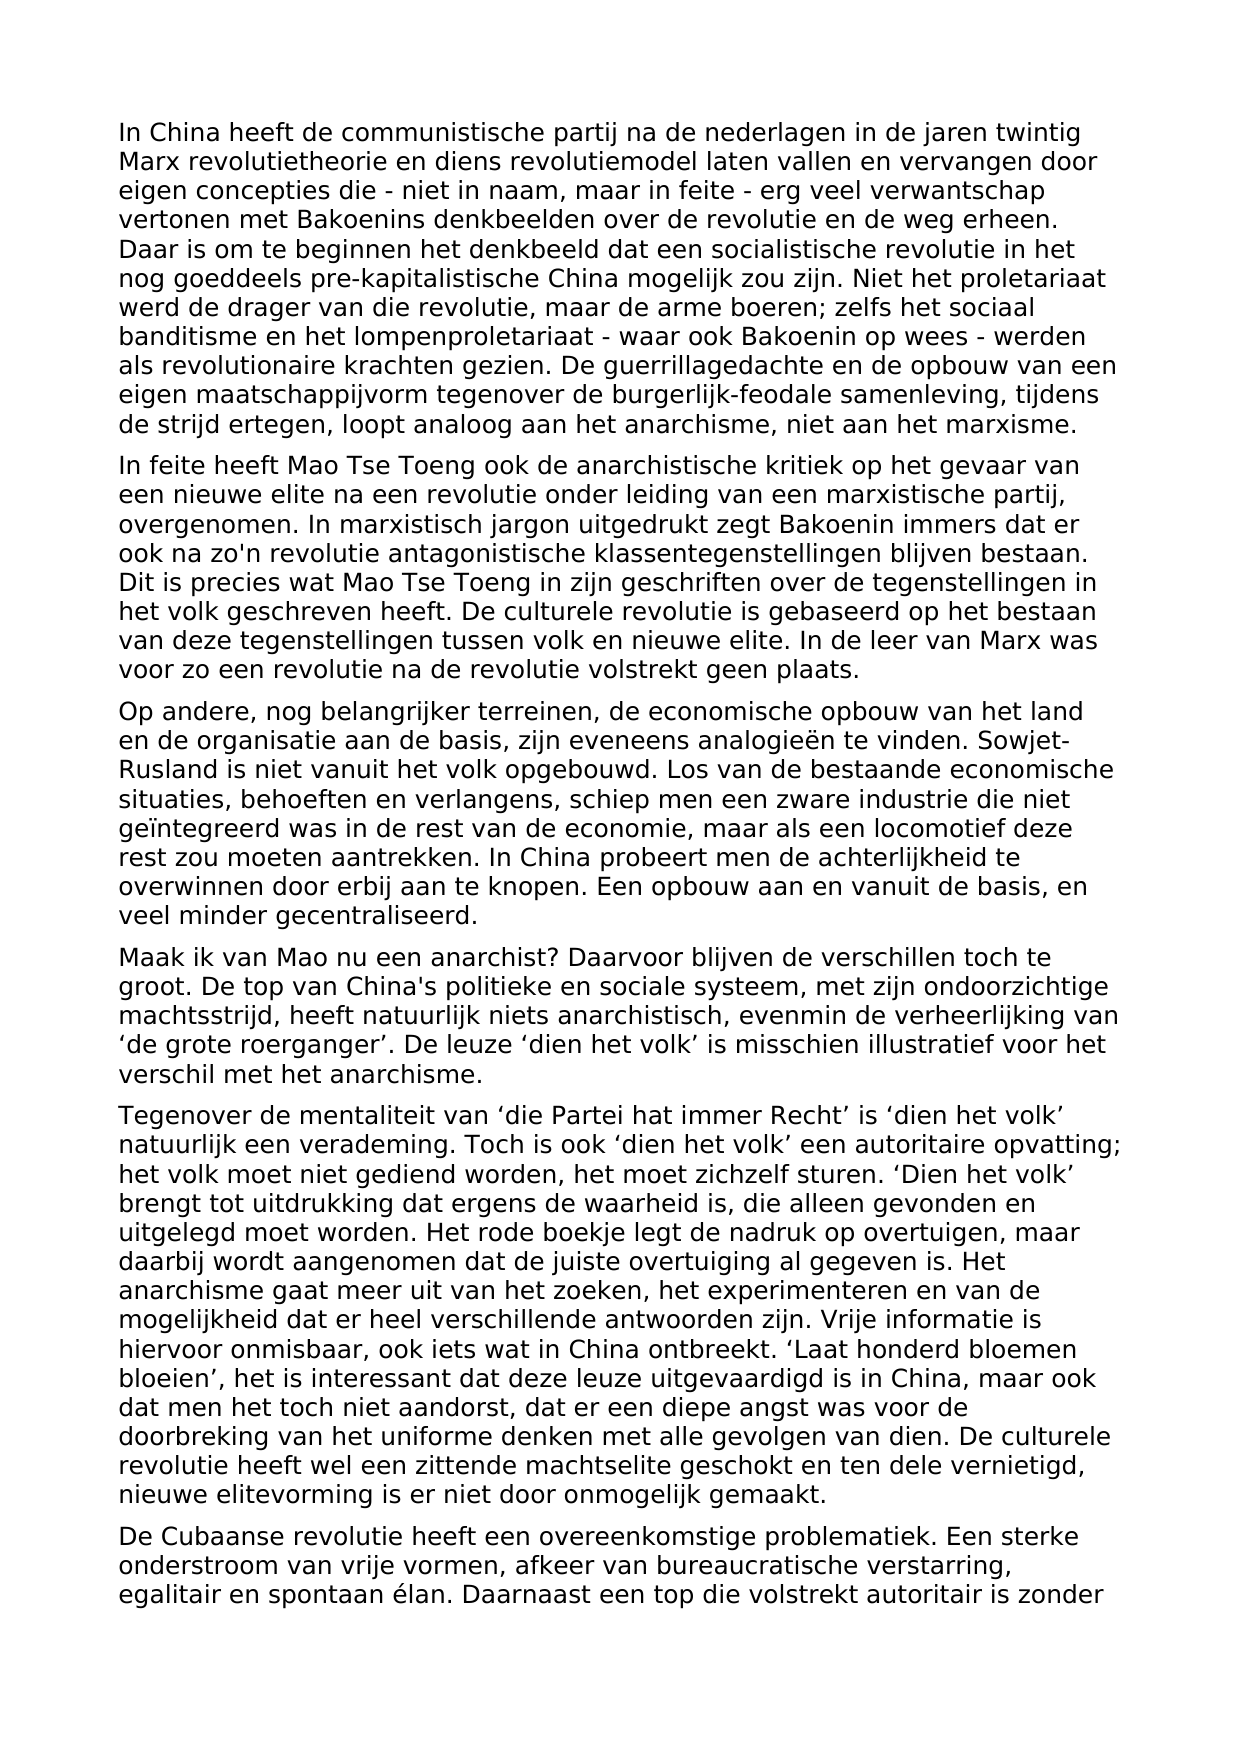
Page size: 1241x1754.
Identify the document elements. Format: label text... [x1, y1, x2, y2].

text Tegenover de mentaliteit van ‘die Partei hat immer Recht’ is ‘dien het volk’ natuurlijk een verademing. Toch is ook ‘dien het volk’ een autoritaire opvatting; het volk moet niet gediend worden, het moet zichzelf sturen. ‘Dien het volk’ brengt tot uitdrukking dat ergens de waarheid is, die alleen gevonden en uitgelegd moet worden. Het rode boekje legt de nadruk op overtuigen, maar daarbij wordt aangenomen dat de juiste overtuiging al gegeven is. Het anarchisme gaat meer uit van het zoeken, het experimenteren en van de mogelijkheid dat er heel verschillende antwoorden zijn. Vrije informatie is hiervoor onmisbaar, ook iets wat in China ontbreekt. ‘Laat honderd bloemen bloeien’, het is interessant dat deze leuze uitgevaardigd is in China, maar ook dat men het toch niet aandorst, dat er een diepe angst was voor de doorbreking van het uniforme denken met alle gevolgen van dien. De culturele revolutie heeft wel een zittende machtselite geschokt en ten dele vernietigd, nieuwe elitevorming is er niet door onmogelijk gemaakt. [118, 1101, 1122, 1510]
text In feite heeft Mao Tse Toeng ook de anarchistische kritiek op het gevaar van een nieuwe elite na een revolutie onder leiding van een marxistische partij, overgenomen. In marxistisch jargon uitgedrukt zegt Bakoenin immers dat er ook na zo'n revolutie antagonistische klassentegenstellingen blijven bestaan. Dit is precies wat Mao Tse Toeng in zijn geschriften over de tegenstellingen in het volk geschreven heeft. De culturele revolutie is gebaseerd op het bestaan van deze tegenstellingen tussen volk en nieuwe elite. In de leer van Marx was voor zo een revolutie na de revolutie volstrekt geen plaats. [118, 451, 1122, 685]
text Maak ik van Mao nu een anarchist? Daarvoor blijven de verschillen toch te groot. De top van China's politieke en sociale systeem, met zijn ondoorzichtige machtsstrijd, heeft natuurlijk niets anarchistisch, evenmin de verheerlijking van ‘de grote roerganger’. De leuze ‘dien het volk’ is misschien illustratief voor het verschil met het anarchisme. [118, 943, 1122, 1089]
text In China heeft de communistische partij na de nederlagen in de jaren twintig Marx revolutietheorie en diens revolutiemodel laten vallen en vervangen door eigen concepties die - niet in naam, maar in feite - erg veel verwantschap vertonen met Bakoenins denkbeelden over de revolutie en de weg erheen. Daar is om te beginnen het denkbeeld dat een socialistische revolutie in het nog goeddeels pre-kapitalistische China mogelijk zou zijn. Niet het proletariaat werd de drager van die revolutie, maar de arme boeren; zelfs het sociaal banditisme en het lompenproletariaat - waar ook Bakoenin op wees - werden als revolutionaire krachten gezien. De guerrillagedachte en de opbouw van een eigen maatschappijvorm tegenover de burgerlijk-feodale samenleving, tijdens de strijd ertegen, loopt analoog aan het anarchisme, niet aan het marxisme. [118, 118, 1122, 439]
text Op andere, nog belangrijker terreinen, de economische opbouw van het land en de organisatie aan de basis, zijn eveneens analogieën te vinden. Sowjet-Rusland is niet vanuit het volk opgebouwd. Los van de bestaande economische situaties, behoeften en verlangens, schiep men een zware industrie die niet geïntegreerd was in de rest van de economie, maar als een locomotief deze rest zou moeten aantrekken. In China probeert men de achterlijkheid te overwinnen door erbij aan te knopen. Een opbouw aan en vanuit de basis, en veel minder gecentraliseerd. [118, 697, 1122, 931]
text De Cubaanse revolutie heeft een overeenkomstige problematiek. Een sterke onderstroom van vrije vormen, afkeer van bureaucratische verstarring, egalitair en spontaan élan. Daarnaast een top die volstrekt autoritair is zonder [118, 1522, 1122, 1610]
